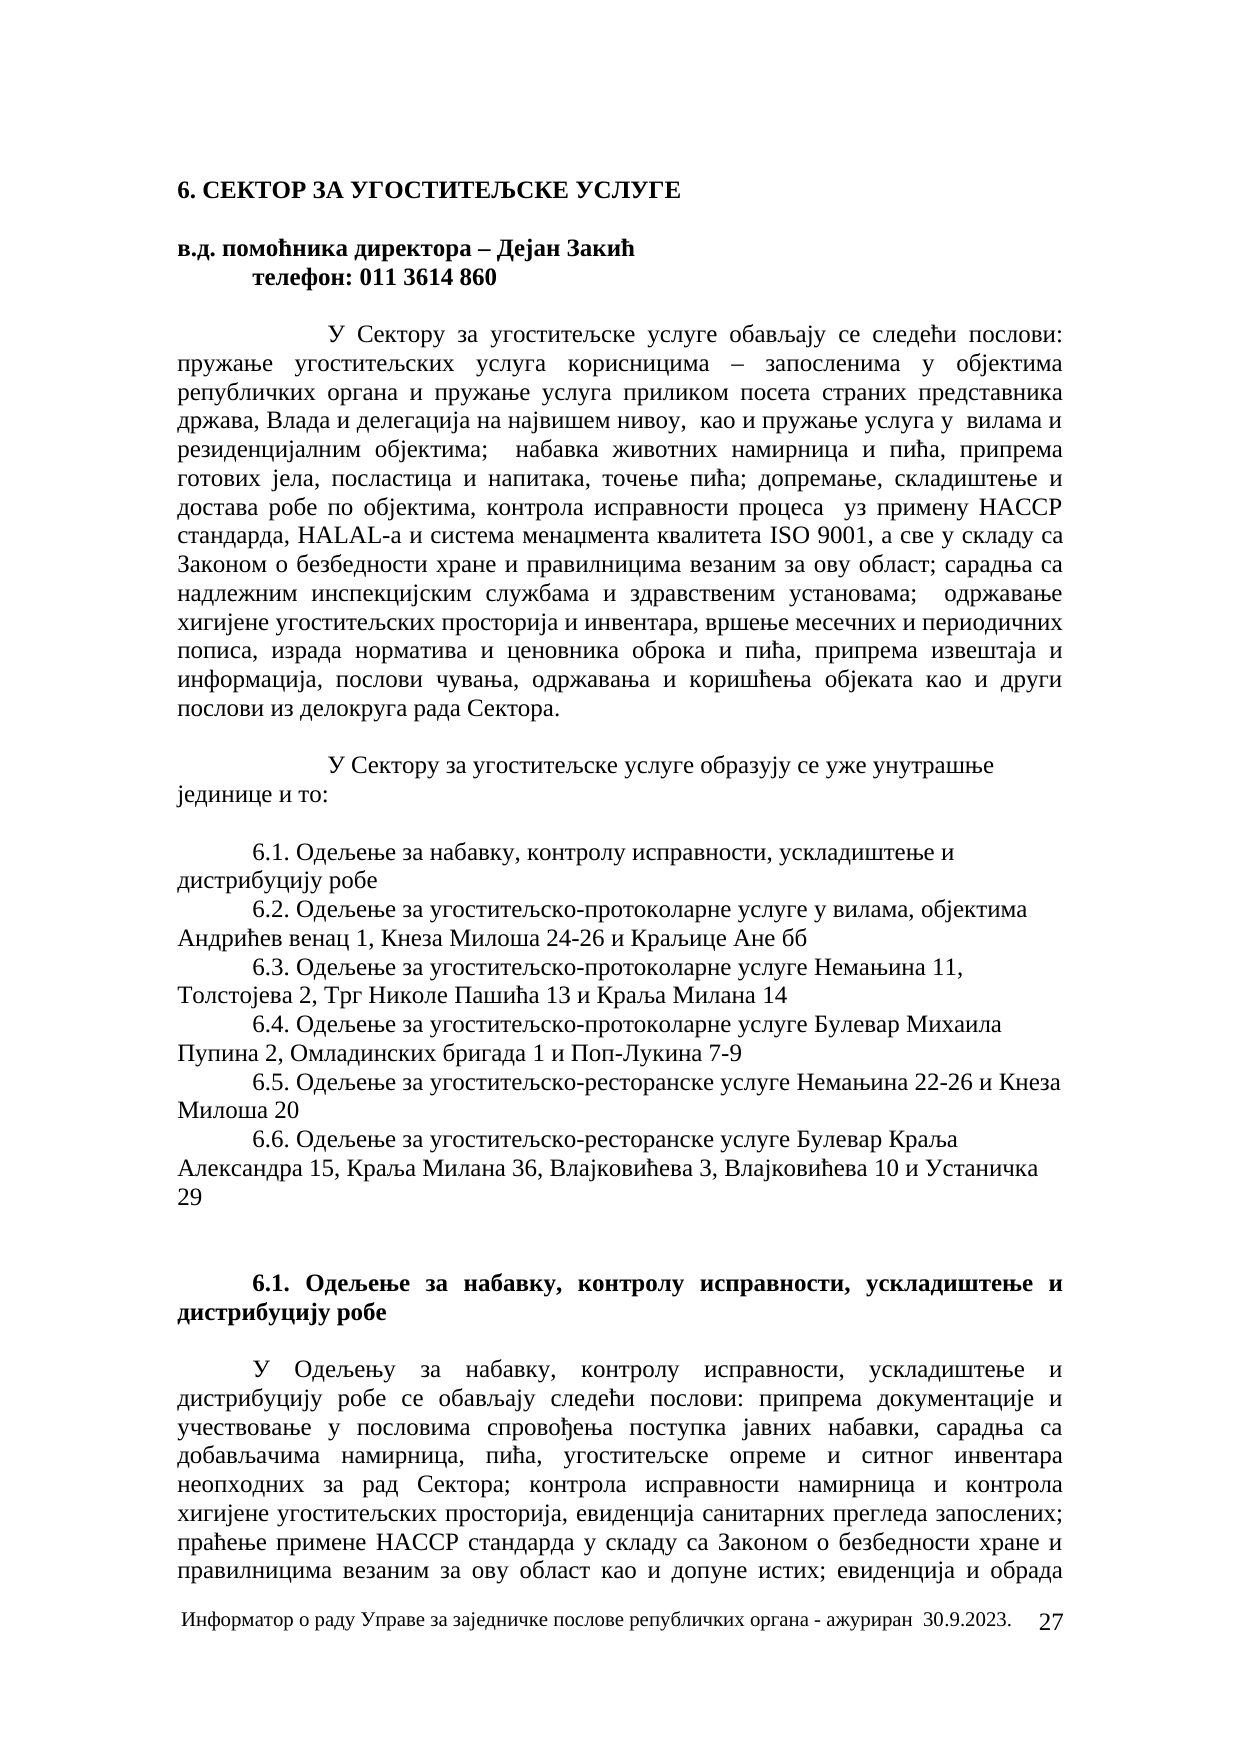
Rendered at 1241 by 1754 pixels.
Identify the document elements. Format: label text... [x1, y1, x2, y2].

text 6.3. Одељење за угоститељско-протоколарне услуге Немањина 11, Толстојева 2, Трг Николе Пашића 13 и Краља Милана 14 [177, 952, 1063, 1009]
text 6.2. Одељење за угоститељско-протоколарне услуге у вилама, објектима Андрићев венац 1, Кнеза Милоша 24-26 и Краљице Ане бб [177, 894, 1063, 952]
text 6.6. Одељење за угоститељско-ресторанске услуге Булевар Краља Александра 15, Краља Милана 36, Влајковићева 3, Влајковићева 10 и Устаничка 29 [177, 1124, 1063, 1210]
text 6.1. Одељење за набавку, контролу исправности, ускладиштење и дистрибуцију робе [177, 1268, 1063, 1325]
text У Сектору за угоститељске услуге образују се уже унутрашње јединице и то: [177, 750, 1063, 808]
text 6.1. Одељење за набавку, контролу исправности, ускладиштење и дистрибуцију робе [177, 837, 1063, 894]
text телефон: 011 3614 860 [177, 262, 1063, 290]
text У Сектору за угоститељске услуге обављају се следећи послови: пружање угоститељских услуга корисницима – запосленима у објектима републичких органа и пружање услуга приликом посета страних представника држава, Влада и делегација на највишем нивоу, као и пружање услуга у вилама и резиденцијалним објектима; набавка животних намирница и пића, припрема готових јела, посластица и напитака, точење пића; допремање, складиштење и достава робе по објектима, контрола исправности процеса уз примену НАССР стандарда, HALAL-a и система менаџмента квалитета ISO 9001, a све у складу са Законом о безбедности хране и правилницима везаним за ову област; сарадња са надлежним инспекцијским службама и здравственим установама; одржавање хигијене угоститељских просторија и инвентара, вршење месечних и периодичних пописа, израда норматива и ценовника оброка и пића, припрема извештаја и информација, послови чувања, одржавања и коришћења објеката као и други послови из делокруга рада Сектора. [177, 319, 1063, 722]
text в.д. помоћника директора – Дејан Закић [177, 233, 1063, 262]
text 6. СЕКТОР ЗА УГОСТИТЕЉСКЕ УСЛУГЕ [177, 175, 1063, 204]
text 6.5. Одељење за угоститељско-ресторанске услуге Немањина 22-26 и Кнеза Милоша 20 [177, 1067, 1063, 1124]
text 6.4. Одељење за угоститељско-протоколарне услуге Булевар Михаила Пупина 2, Омладинских бригада 1 и Поп-Лукина 7-9 [177, 1009, 1063, 1067]
text У Одељењу за набавку, контролу исправности, ускладиштење и дистрибуцију робе се обављају следећи послови: припрема документације и учествовање у пословима спровођења поступка јавних набавки, сарадња са добављачима намирница, пића, угоститељске опреме и ситног инвентара неопходних за рад Сектора; контрола исправности намирница и контрола хигијене угоститељских просторија, евиденција санитарних прегледа запослених; праћење примене НАССР стандарда у складу са Законом о безбедности хране и правилницима везаним за ову област као и допуне истих; евиденција и обрада [177, 1354, 1063, 1584]
